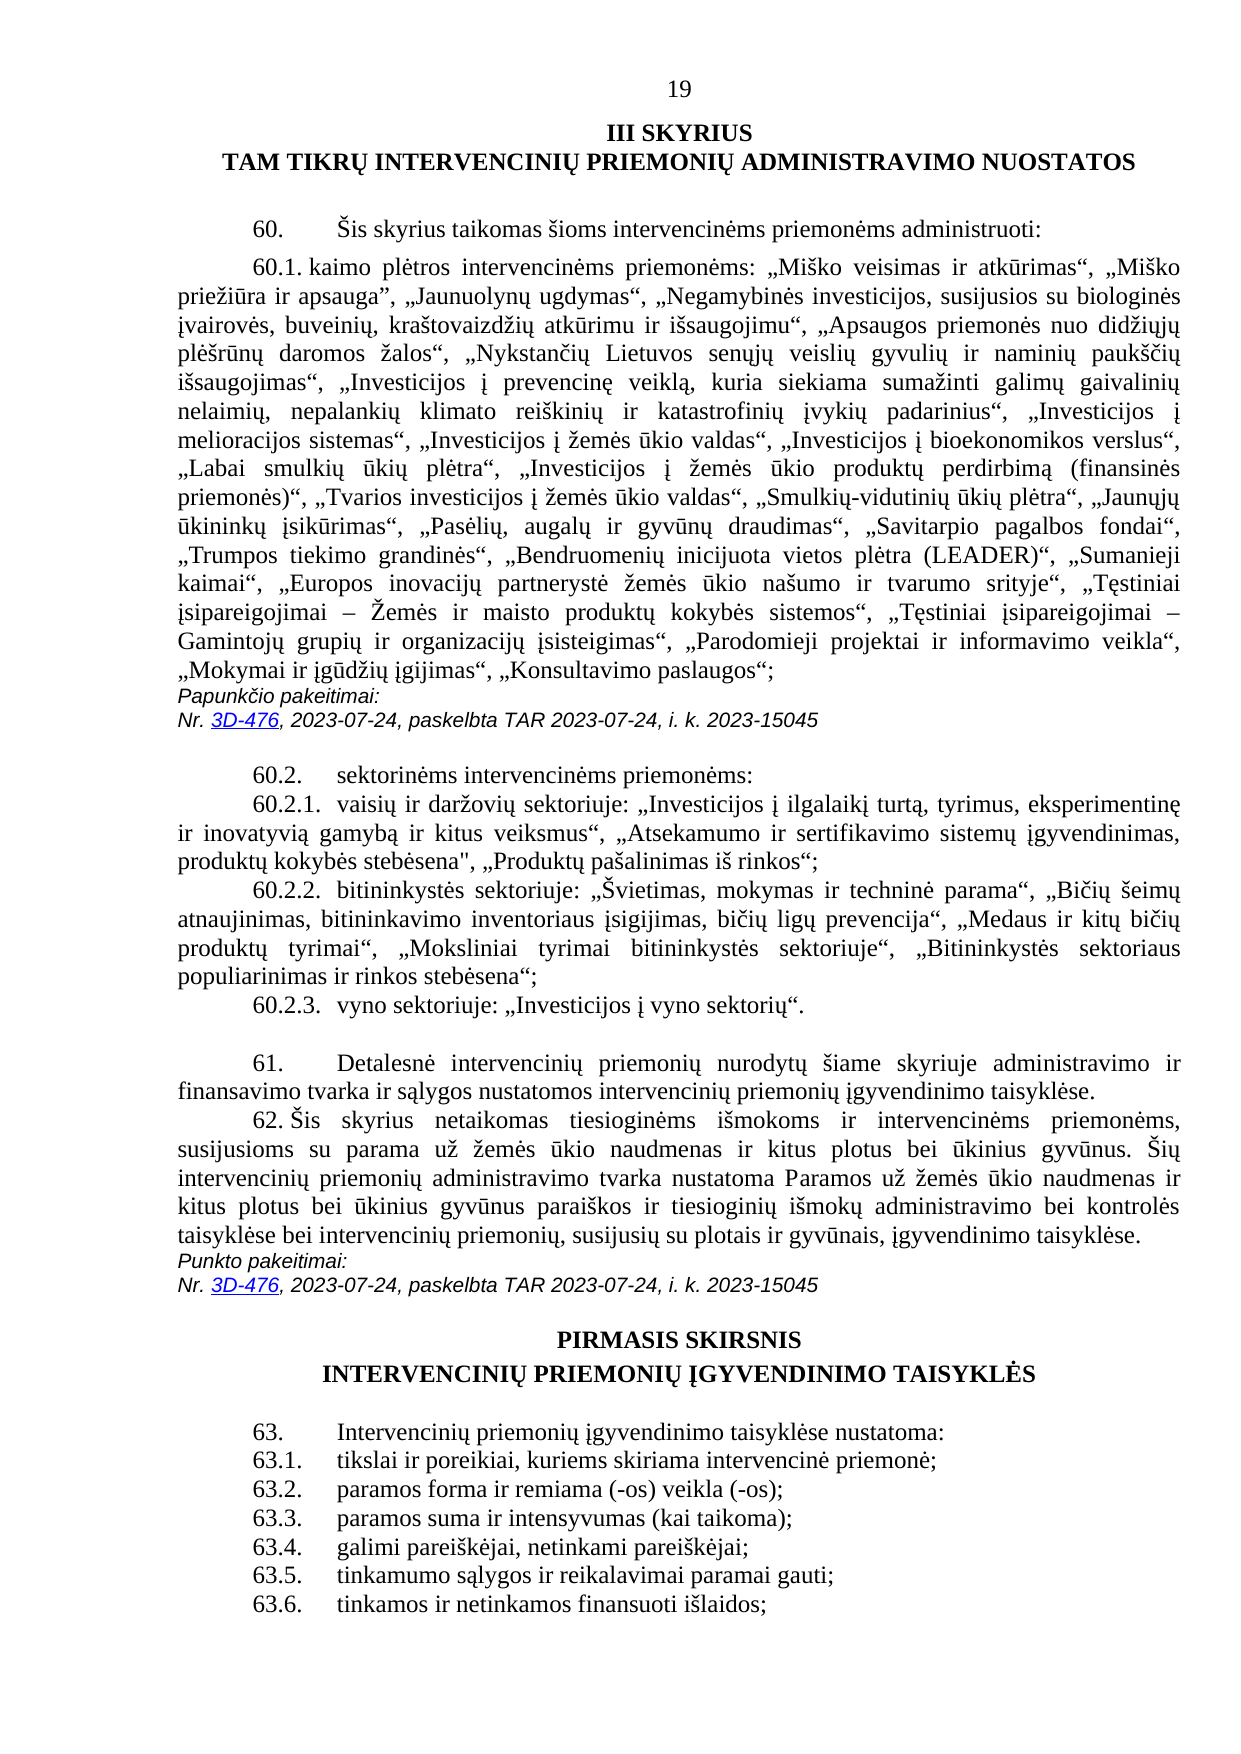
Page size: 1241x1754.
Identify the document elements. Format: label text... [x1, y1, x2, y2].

text Nr. 3D-476, 2023-07-24, paskelbta TAR 2023-07-24, i. k. 2023-15045 [177, 707, 1181, 731]
text 62. Šis skyrius netaikomas tiesioginėms išmokoms ir intervencinėms priemonėms, susijusioms su parama už žemės ūkio naudmenas ir kitus plotus bei ūkinius gyvūnus. Šių intervencinių priemonių administravimo tvarka nustatoma Paramos už žemės ūkio naudmenas ir kitus plotus bei ūkinius gyvūnus paraiškos ir tiesioginių išmokų administravimo bei kontrolės taisyklėse bei intervencinių priemonių, susijusių su plotais ir gyvūnais, įgyvendinimo taisyklėse. [177, 1105, 1181, 1249]
text 60. Šis skyrius taikomas šioms intervencinėms priemonėms administruoti: [177, 214, 1181, 243]
text 60.2.2. bitininkystės sektoriuje: „Švietimas, mokymas ir techninė parama“, „Bičių šeimų atnaujinimas, bitininkavimo inventoriaus įsigijimas, bičių ligų prevencija“, „Medaus ir kitų bičių produktų tyrimai“, „Moksliniai tyrimai bitininkystės sektoriuje“, „Bitininkystės sektoriaus populiarinimas ir rinkos stebėsena“; [177, 875, 1181, 990]
subtitle INTERVENCINIŲ PRIEMONIŲ ĮGYVENDINIMO TAISYKLĖS [177, 1359, 1181, 1388]
text III SKYRIUS [177, 118, 1181, 147]
text 61. Detalesnė intervencinių priemonių nurodytų šiame skyriuje administravimo ir finansavimo tvarka ir sąlygos nustatomos intervencinių priemonių įgyvendinimo taisyklėse. [177, 1048, 1181, 1105]
text Nr. 3D-476, 2023-07-24, paskelbta TAR 2023-07-24, i. k. 2023-15045 [177, 1273, 1181, 1297]
text 60.2.3. vyno sektoriuje: „Investicijos į vyno sektorių“. [177, 990, 1181, 1019]
text 60.2. sektorinėms intervencinėms priemonėms: [177, 760, 1181, 789]
text 63.3. paramos suma ir intensyvumas (kai taikoma); [177, 1503, 1181, 1532]
text Punkto pakeitimai: [177, 1249, 1181, 1273]
subtitle PIRMASIS SKIRSNIS [177, 1326, 1181, 1354]
text TAM TIKRŲ INTERVENCINIŲ PRIEMONIŲ ADMINISTRAVIMO NUOSTATOS [177, 147, 1181, 176]
text 63.6. tinkamos ir netinkamos finansuoti išlaidos; [177, 1589, 1181, 1618]
text 63.2. paramos forma ir remiama (-os) veikla (-os); [177, 1474, 1181, 1503]
text 60.1. kaimo plėtros intervencinėms priemonėms: „Miško veisimas ir atkūrimas“, „Miško priežiūra ir apsauga”, „Jaunuolynų ugdymas“, „Negamybinės investicijos, susijusios su biologinės įvairovės, buveinių, kraštovaizdžių atkūrimu ir išsaugojimu“, „Apsaugos priemonės nuo didžiųjų plėšrūnų daromos žalos“, „Nykstančių Lietuvos senųjų veislių gyvulių ir naminių paukščių išsaugojimas“, „Investicijos į prevencinę veiklą, kuria siekiama sumažinti galimų gaivalinių nelaimių, nepalankių klimato reiškinių ir katastrofinių įvykių padarinius“, „Investicijos į melioracijos sistemas“, „Investicijos į žemės ūkio valdas“, „Investicijos į bioekonomikos verslus“, „Labai smulkių ūkių plėtra“, „Investicijos į žemės ūkio produktų perdirbimą (finansinės priemonės)“, „Tvarios investicijos į žemės ūkio valdas“, „Smulkių-vidutinių ūkių plėtra“, „Jaunųjų ūkininkų įsikūrimas“, „Pasėlių, augalų ir gyvūnų draudimas“, „Savitarpio pagalbos fondai“, „Trumpos tiekimo grandinės“, „Bendruomenių inicijuota vietos plėtra (LEADER)“, „Sumanieji kaimai“, „Europos inovacijų partnerystė žemės ūkio našumo ir tvarumo srityje“, „Tęstiniai įsipareigojimai – Žemės ir maisto produktų kokybės sistemos“, „Tęstiniai įsipareigojimai – Gamintojų grupių ir organizacijų įsisteigimas“, „Parodomieji projektai ir informavimo veikla“, „Mokymai ir įgūdžių įgijimas“, „Konsultavimo paslaugos“; [177, 252, 1181, 683]
text 60.2.1. vaisių ir daržovių sektoriuje: „Investicijos į ilgalaikį turtą, tyrimus, eksperimentinę ir inovatyvią gamybą ir kitus veiksmus“, „Atsekamumo ir sertifikavimo sistemų įgyvendinimas, produktų kokybės stebėsena", „Produktų pašalinimas iš rinkos“; [177, 789, 1181, 875]
text 63.1. tikslai ir poreikiai, kuriems skiriama intervencinė priemonė; [177, 1445, 1181, 1474]
text 63.4. galimi pareiškėjai, netinkami pareiškėjai; [177, 1532, 1181, 1560]
text 63.5. tinkamumo sąlygos ir reikalavimai paramai gauti; [177, 1560, 1181, 1589]
text 63. Intervencinių priemonių įgyvendinimo taisyklėse nustatoma: [177, 1417, 1181, 1445]
text Papunkčio pakeitimai: [177, 683, 1181, 707]
